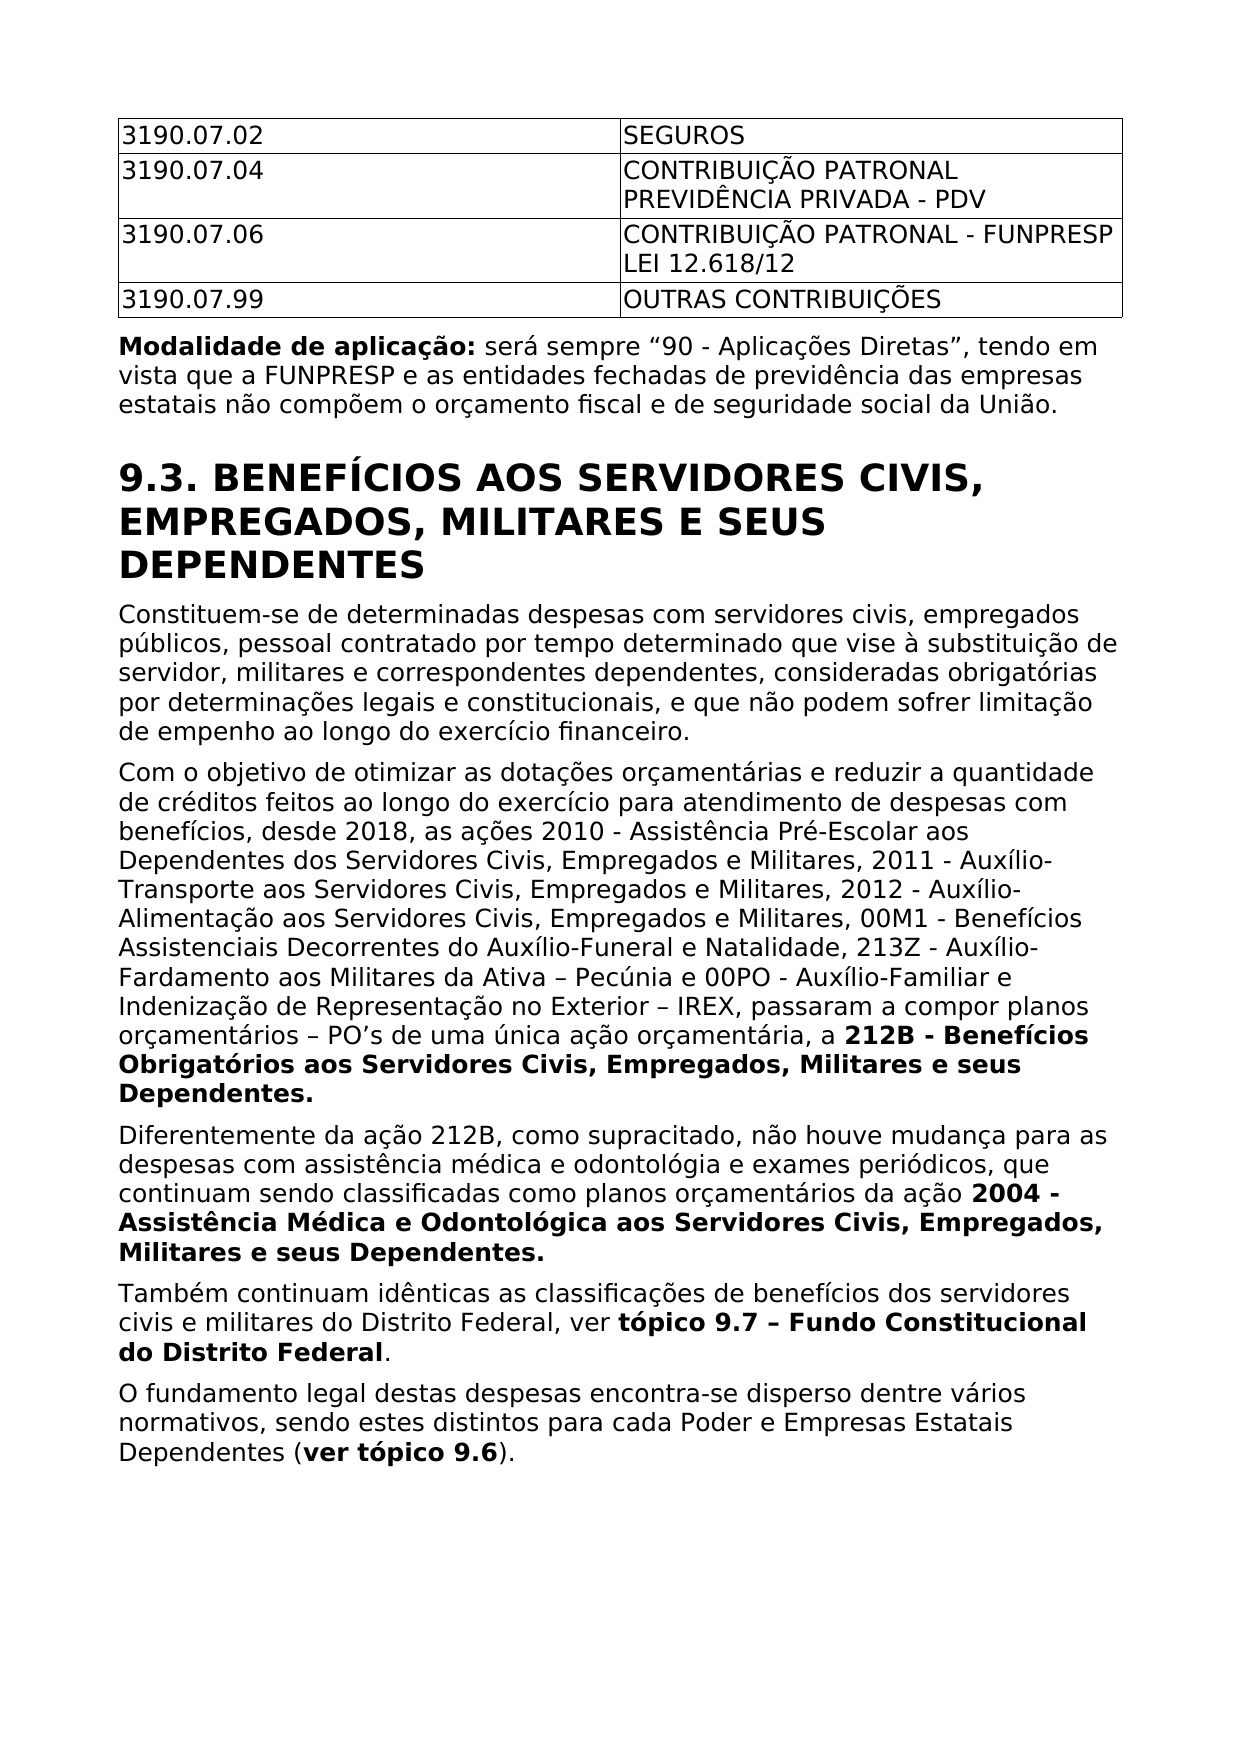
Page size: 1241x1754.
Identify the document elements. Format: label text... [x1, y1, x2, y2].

table_cell CONTRIBUIÇÃO PATRONAL - FUNPRESP LEI 12.618/12 [621, 219, 1122, 282]
subtitle 9.3. BENEFÍCIOS AOS SERVIDORES CIVIS, EMPREGADOS, MILITARES E SEUS DEPENDENTES [118, 457, 1122, 588]
text Diferentemente da ação 212B, como supracitado, não houve mudança para as despesas com assistência médica e odontológia e exames periódicos, que continuam sendo classificadas como planos orçamentários da ação 2004 - Assistência Médica e Odontológica aos Servidores Civis, Empregados, Militares e seus Dependentes. [118, 1121, 1122, 1267]
table_cell 3190.07.02 [119, 119, 620, 153]
table_cell 3190.07.06 [119, 219, 620, 282]
text Constituem-se de determinadas despesas com servidores civis, empregados públicos, pessoal contratado por tempo determinado que vise à substituição de servidor, militares e correspondentes dependentes, consideradas obrigatórias por determinações legais e constitucionais, e que não podem sofrer limitação de empenho ao longo do exercício financeiro. [118, 600, 1122, 746]
text O fundamento legal destas despesas encontra-se disperso dentre vários normativos, sendo estes distintos para cada Poder e Empresas Estatais Dependentes (ver tópico 9.6). [118, 1379, 1122, 1467]
text Também continuam idênticas as classificações de benefícios dos servidores civis e militares do Distrito Federal, ver tópico 9.7 – Fundo Constitucional do Distrito Federal. [118, 1279, 1122, 1367]
table_cell 3190.07.99 [119, 283, 620, 317]
text Modalidade de aplicação: será sempre “90 - Aplicações Diretas”, tendo em vista que a FUNPRESP e as entidades fechadas de previdência das empresas estatais não compõem o orçamento fiscal e de seguridade social da União. [118, 332, 1122, 419]
table_cell 3190.07.04 [119, 154, 620, 217]
table_cell SEGUROS [621, 119, 1122, 153]
text Com o objetivo de otimizar as dotações orçamentárias e reduzir a quantidade de créditos feitos ao longo do exercício para atendimento de despesas com benefícios, desde 2018, as ações 2010 - Assistência Pré-Escolar aos Dependentes dos Servidores Civis, Empregados e Militares, 2011 - Auxílio-Transporte aos Servidores Civis, Empregados e Militares, 2012 - Auxílio-Alimentação aos Servidores Civis, Empregados e Militares, 00M1 - Benefícios Assistenciais Decorrentes do Auxílio-Funeral e Natalidade, 213Z - Auxílio-Fardamento aos Militares da Ativa – Pecúnia e 00PO - Auxílio-Familiar e Indenização de Representação no Exterior – IREX, passaram a compor planos orçamentários – PO’s de uma única ação orçamentária, a 212B - Benefícios Obrigatórios aos Servidores Civis, Empregados, Militares e seus Dependentes. [118, 758, 1122, 1108]
table_cell OUTRAS CONTRIBUIÇÕES [621, 283, 1122, 317]
table_cell CONTRIBUIÇÃO PATRONAL PREVIDÊNCIA PRIVADA - PDV [621, 154, 1122, 217]
